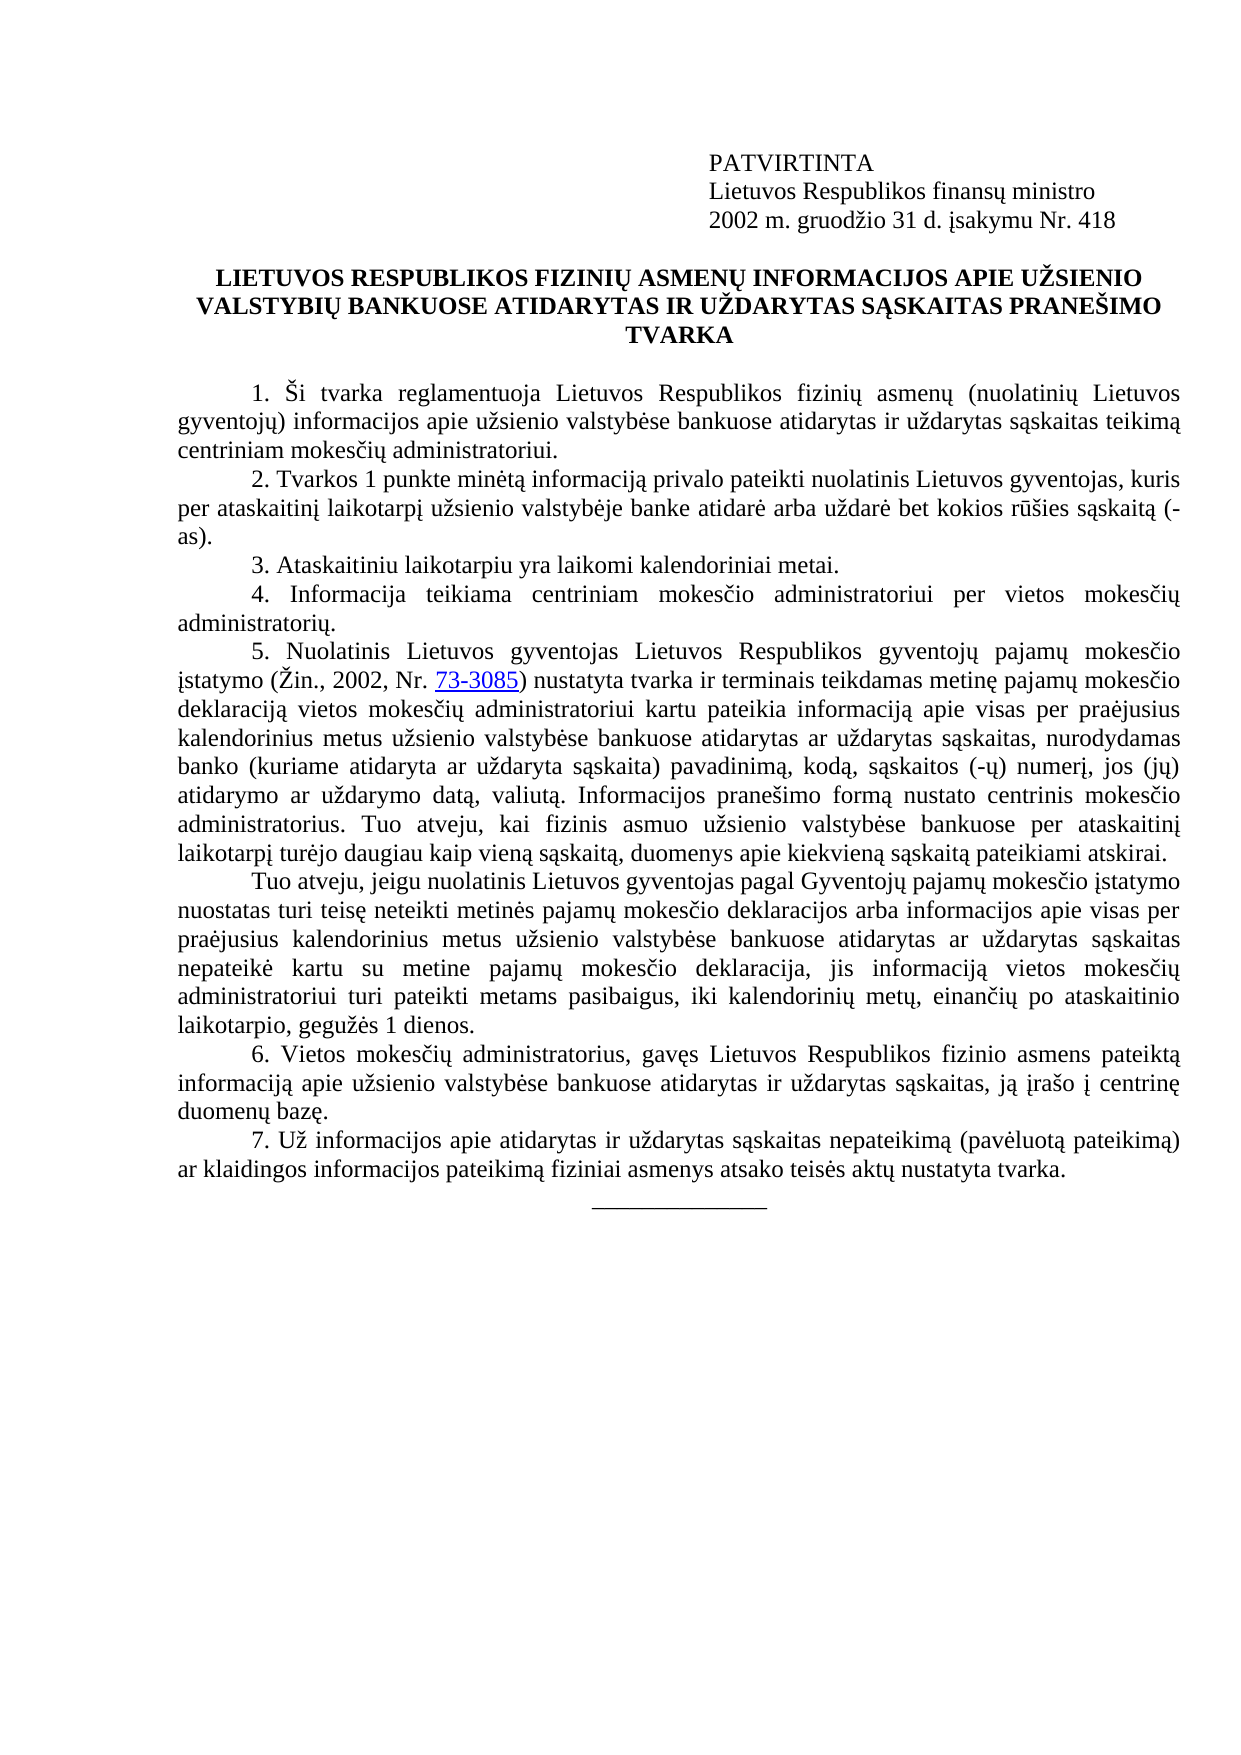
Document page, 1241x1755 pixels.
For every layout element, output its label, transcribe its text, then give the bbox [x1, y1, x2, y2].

text 1. Ši tvarka reglamentuoja Lietuvos Respublikos fizinių asmenų (nuolatinių Lietuvos gyventojų) informacijos apie užsienio valstybėse bankuose atidarytas ir uždarytas sąskaitas teikimą centriniam mokesčių administratoriui. [177, 378, 1181, 464]
text 7. Už informacijos apie atidarytas ir uždarytas sąskaitas nepateikimą (pavėluotą pateikimą) ar klaidingos informacijos pateikimą fiziniai asmenys atsako teisės aktų nustatyta tvarka. [177, 1125, 1181, 1183]
text PATVIRTINTA [177, 148, 1181, 176]
text LIETUVOS RESPUBLIKOS FIZINIŲ ASMENŲ INFORMACIJOS APIE UŽSIENIO VALSTYBIŲ BANKUOSE ATIDARYTAS IR UŽDARYTAS SĄSKAITAS PRANEŠIMO TVARKA [177, 263, 1181, 349]
text ______________ [177, 1183, 1181, 1211]
text 2002 m. gruodžio 31 d. įsakymu Nr. 418 [177, 205, 1181, 234]
text Lietuvos Respublikos finansų ministro [177, 176, 1181, 205]
text 6. Vietos mokesčių administratorius, gavęs Lietuvos Respublikos fizinio asmens pateiktą informaciją apie užsienio valstybėse bankuose atidarytas ir uždarytas sąskaitas, ją įrašo į centrinę duomenų bazę. [177, 1039, 1181, 1125]
text 5. Nuolatinis Lietuvos gyventojas Lietuvos Respublikos gyventojų pajamų mokesčio įstatymo (Žin., 2002, Nr. 73-3085) nustatyta tvarka ir terminais teikdamas metinę pajamų mokesčio deklaraciją vietos mokesčių administratoriui kartu pateikia informaciją apie visas per praėjusius kalendorinius metus užsienio valstybėse bankuose atidarytas ar uždarytas sąskaitas, nurodydamas banko (kuriame atidaryta ar uždaryta sąskaita) pavadinimą, kodą, sąskaitos (-ų) numerį, jos (jų) atidarymo ar uždarymo datą, valiutą. Informacijos pranešimo formą nustato centrinis mokesčio administratorius. Tuo atveju, kai fizinis asmuo užsienio valstybėse bankuose per ataskaitinį laikotarpį turėjo daugiau kaip vieną sąskaitą, duomenys apie kiekvieną sąskaitą pateikiami atskirai. [177, 636, 1181, 866]
text Tuo atveju, jeigu nuolatinis Lietuvos gyventojas pagal Gyventojų pajamų mokesčio įstatymo nuostatas turi teisę neteikti metinės pajamų mokesčio deklaracijos arba informacijos apie visas per praėjusius kalendorinius metus užsienio valstybėse bankuose atidarytas ar uždarytas sąskaitas nepateikė kartu su metine pajamų mokesčio deklaracija, jis informaciją vietos mokesčių administratoriui turi pateikti metams pasibaigus, iki kalendorinių metų, einančių po ataskaitinio laikotarpio, gegužės 1 dienos. [177, 866, 1181, 1039]
text 4. Informacija teikiama centriniam mokesčio administratoriui per vietos mokesčių administratorių. [177, 579, 1181, 636]
text 3. Ataskaitiniu laikotarpiu yra laikomi kalendoriniai metai. [177, 550, 1181, 579]
text 2. Tvarkos 1 punkte minėtą informaciją privalo pateikti nuolatinis Lietuvos gyventojas, kuris per ataskaitinį laikotarpį užsienio valstybėje banke atidarė arba uždarė bet kokios rūšies sąskaitą (-as). [177, 464, 1181, 550]
